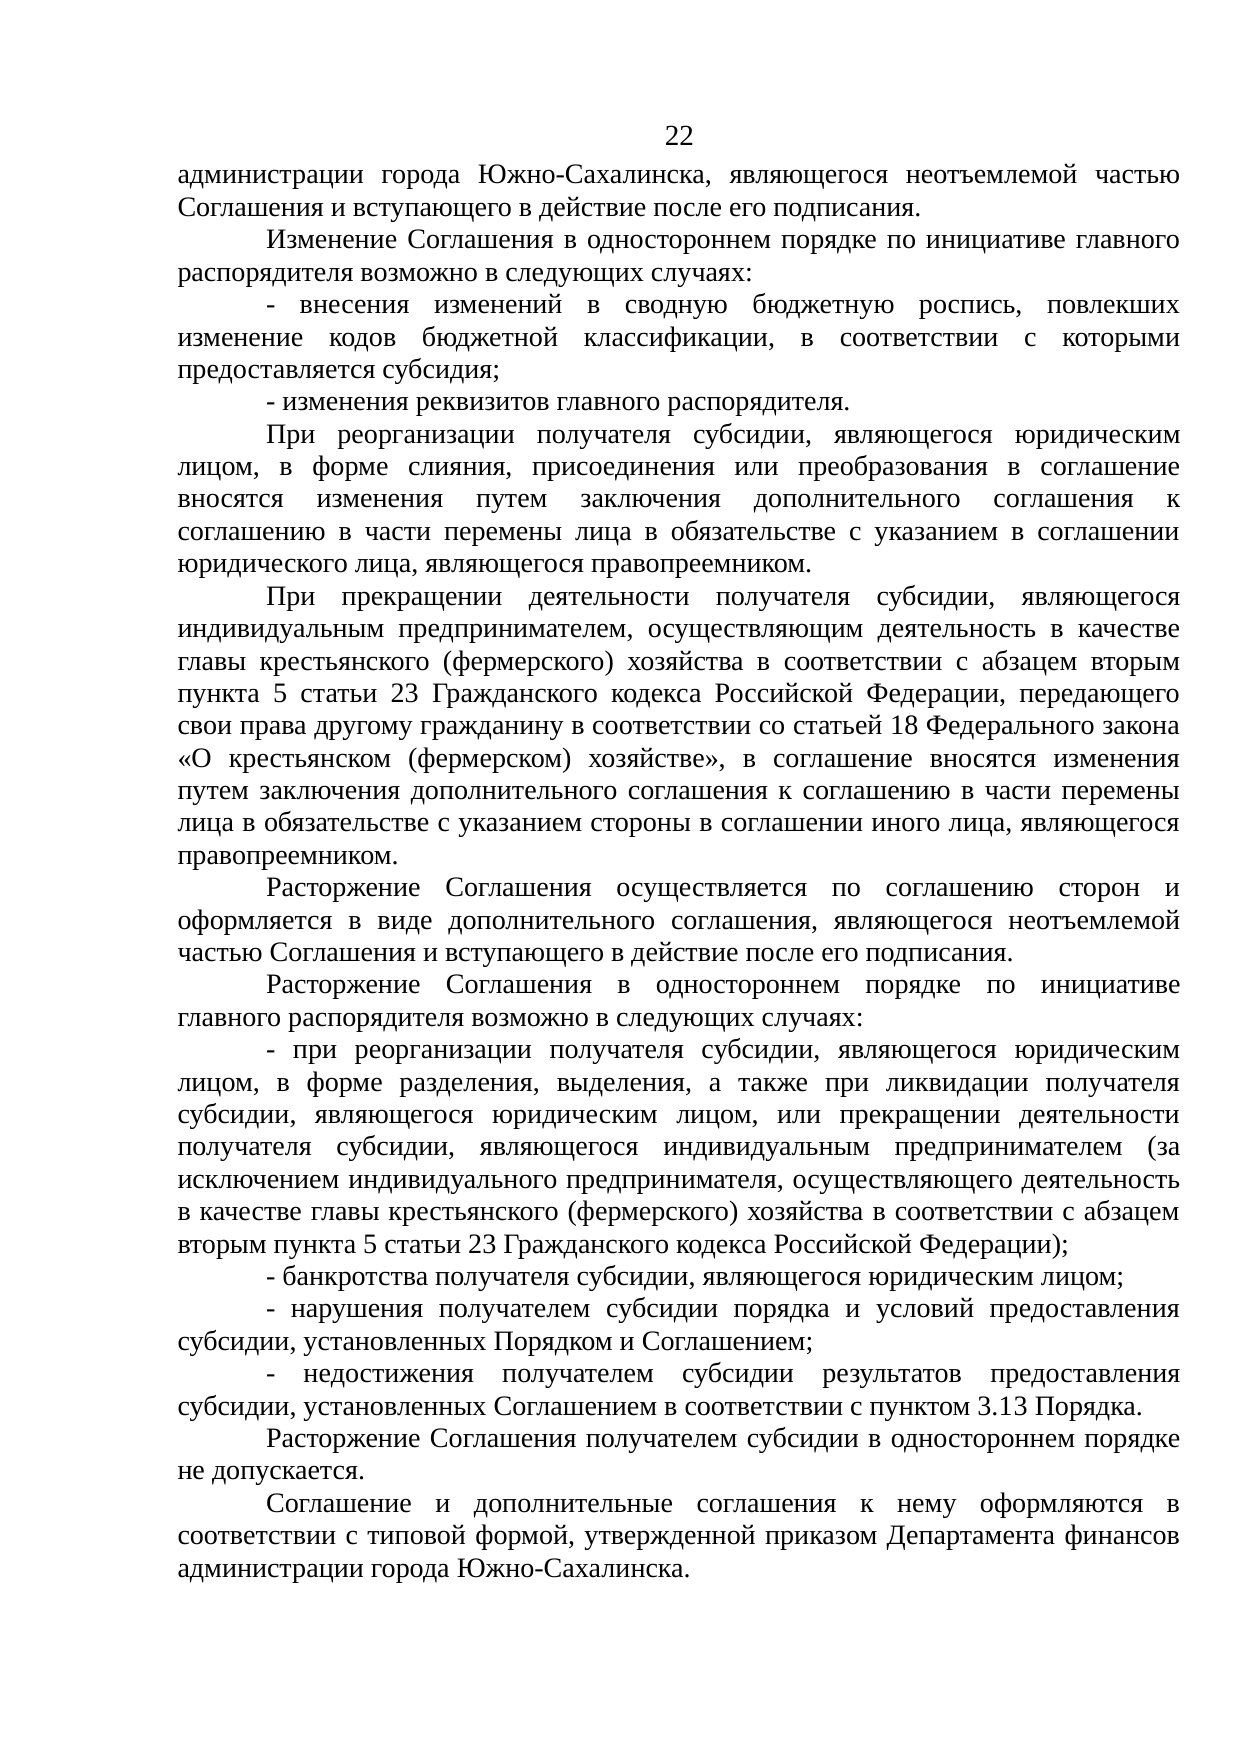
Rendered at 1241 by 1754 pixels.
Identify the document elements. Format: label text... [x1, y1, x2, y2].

subtitle - изменения реквизитов главного распорядителя. [177, 384, 1181, 417]
subtitle Изменение Соглашения в одностороннем порядке по инициативе главного распорядителя возможно в следующих случаях: [177, 222, 1181, 287]
subtitle Расторжение Соглашения получателем субсидии в одностороннем порядке не допускается. [177, 1421, 1181, 1486]
subtitle - внесения изменений в сводную бюджетную роспись, повлекших изменение кодов бюджетной классификации, в соответствии с которыми предоставляется субсидия; [177, 287, 1181, 384]
subtitle Расторжение Соглашения в одностороннем порядке по инициативе главного распорядителя возможно в следующих случаях: [177, 967, 1181, 1032]
subtitle Расторжение Соглашения осуществляется по соглашению сторон и оформляется в виде дополнительного соглашения, являющегося неотъемлемой частью Соглашения и вступающего в действие после его подписания. [177, 870, 1181, 967]
subtitle При реорганизации получателя субсидии, являющегося юридическим лицом, в форме слияния, присоединения или преобразования в соглашение вносятся изменения путем заключения дополнительного соглашения к соглашению в части перемены лица в обязательстве с указанием в соглашении юридического лица, являющегося правопреемником. [177, 417, 1181, 579]
subtitle - банкротства получателя субсидии, являющегося юридическим лицом; [177, 1259, 1181, 1291]
subtitle Соглашение и дополнительные соглашения к нему оформляются в соответствии с типовой формой, утвержденной приказом Департамента финансов администрации города Южно-Сахалинска. [177, 1486, 1181, 1583]
subtitle - нарушения получателем субсидии порядка и условий предоставления субсидии, установленных Порядком и Соглашением; [177, 1291, 1181, 1356]
subtitle - при реорганизации получателя субсидии, являющегося юридическим лицом, в форме разделения, выделения, а также при ликвидации получателя субсидии, являющегося юридическим лицом, или прекращении деятельности получателя субсидии, являющегося индивидуальным предпринимателем (за исключением индивидуального предпринимателя, осуществляющего деятельность в качестве главы крестьянского (фермерского) хозяйства в соответствии с абзацем вторым пункта 5 статьи 23 Гражданского кодекса Российской Федерации); [177, 1032, 1181, 1259]
subtitle администрации города Южно-Сахалинска, являющегося неотъемлемой частью Соглашения и вступающего в действие после его подписания. [177, 158, 1181, 222]
subtitle При прекращении деятельности получателя субсидии, являющегося индивидуальным предпринимателем, осуществляющим деятельность в качестве главы крестьянского (фермерского) хозяйства в соответствии с абзацем вторым пункта 5 статьи 23 Гражданского кодекса Российской Федерации, передающего свои права другому гражданину в соответствии со статьей 18 Федерального закона «О крестьянском (фермерском) хозяйстве», в соглашение вносятся изменения путем заключения дополнительного соглашения к соглашению в части перемены лица в обязательстве с указанием стороны в соглашении иного лица, являющегося правопреемником. [177, 579, 1181, 870]
subtitle - недостижения получателем субсидии результатов предоставления субсидии, установленных Соглашением в соответствии с пунктом 3.13 Порядка. [177, 1356, 1181, 1421]
